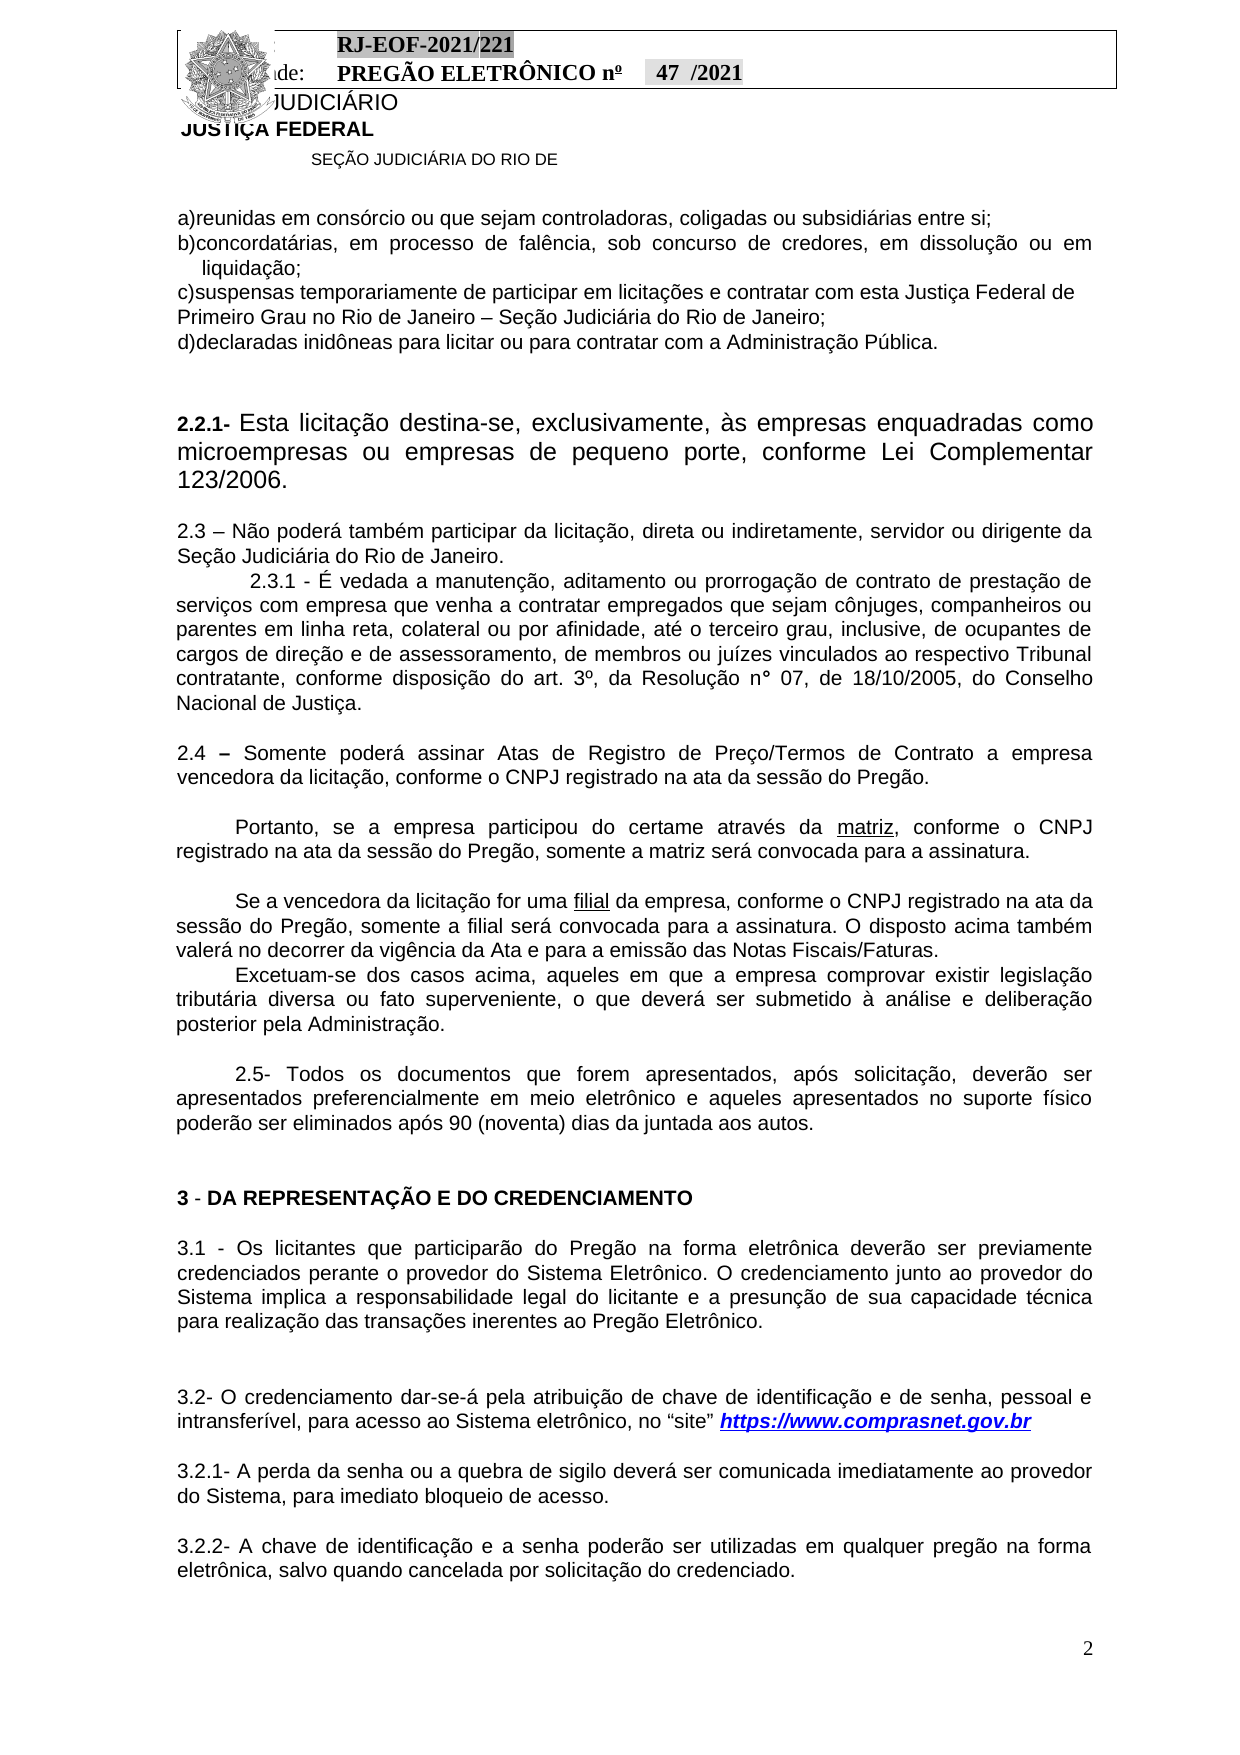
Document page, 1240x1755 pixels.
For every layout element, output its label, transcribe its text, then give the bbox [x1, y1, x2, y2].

text 2.2.1- Esta licitação destina-se, exclusivamente, às empresas enquadradas como microempresas ou empresas de pequeno porte, conforme Lei Complementar 123/2006. [177, 408, 1095, 494]
text 3.2- O credenciamento dar-se-á pela atribuição de chave de identificação e de senha, pessoal e intransferível, para acesso ao Sistema eletrônico, no “site” https://www.comprasnet.gov.br [177, 1385, 1093, 1433]
text 3.1 - Os licitantes que participarão do Pregão na forma eletrônica deverão ser previamente credenciados perante o provedor do Sistema Eletrônico. O credenciamento junto ao provedor do Sistema implica a responsabilidade legal do licitante e a presunção de sua capacidade técnica para realização das transações inerentes ao Pregão Eletrônico. [177, 1236, 1093, 1333]
text 2.3 – Não poderá também participar da licitação, direta ou indiretamente, servidor ou dirigente da Seção Judiciária do Rio de Janeiro. [177, 519, 1093, 568]
text 2.5- Todos os documentos que forem apresentados, após solicitação, deverão ser apresentados preferencialmente em meio eletrônico e aqueles apresentados no suporte físico poderão ser eliminados após 90 (noventa) dias da juntada aos autos. [176, 1062, 1093, 1134]
list declaradas inidôneas para licitar ou para contratar com a Administração Pública. [153, 330, 1093, 354]
text Portanto, se a empresa participou do certame através da matriz, conforme o CNPJ registrado na ata da sessão do Pregão, somente a matriz será convocada para a assinatura. [176, 815, 1093, 863]
text 3.2.1- A perda da senha ou a quebra de sigilo deverá ser comunicada imediatamente ao provedor do Sistema, para imediato bloqueio de acesso. [177, 1459, 1093, 1508]
text Se a vencedora da licitação for uma filial da empresa, conforme o CNPJ registrado na ata da sessão do Pregão, somente a filial será convocada para a assinatura. O disposto acima também valerá no decorrer da vigência da Ata e para a emissão das Notas Fiscais/Faturas. [176, 889, 1093, 962]
text Excetuam-se dos casos acima, aqueles em que a empresa comprovar existir legislação tributária diversa ou fato superveniente, o que deverá ser submetido à análise e deliberação posterior pela Administração. [176, 963, 1093, 1036]
text Primeiro Grau no Rio de Janeiro – Seção Judiciária do Rio de Janeiro; [177, 305, 1093, 329]
text 2.3.1 - É vedada a manutenção, aditamento ou prorrogação de contrato de prestação de serviços com empresa que venha a contratar empregados que sejam cônjuges, companheiros ou parentes em linha reta, colateral ou por afinidade, até o terceiro grau, inclusive, de ocupantes de cargos de direção e de assessoramento, de membros ou juízes vinculados ao respectivo Tribunal contratante, conforme disposição do art. 3º, da Resolução n° 07, de 18/10/2005, do Conselho Nacional de Justiça. [176, 568, 1093, 714]
list suspensas temporariamente de participar em licitações e contratar com esta Justiça Federal de [153, 280, 1093, 304]
list concordatárias, em processo de falência, sob concurso de credores, em dissolução ou em liquidação; [153, 231, 1093, 279]
text 2.4 – Somente poderá assinar Atas de Registro de Preço/Termos de Contrato a empresa vencedora da licitação, conforme o CNPJ registrado na ata da sessão do Pregão. [177, 740, 1093, 789]
subtitle 3 - DA REPRESENTAÇÃO E DO CREDENCIAMENTO [177, 1186, 1093, 1210]
list reunidas em consórcio ou que sejam controladoras, coligadas ou subsidiárias entre si; [153, 206, 1093, 230]
text 3.2.2- A chave de identificação e a senha poderão ser utilizadas em qualquer pregão na forma eletrônica, salvo quando cancelada por solicitação do credenciado. [177, 1534, 1093, 1582]
